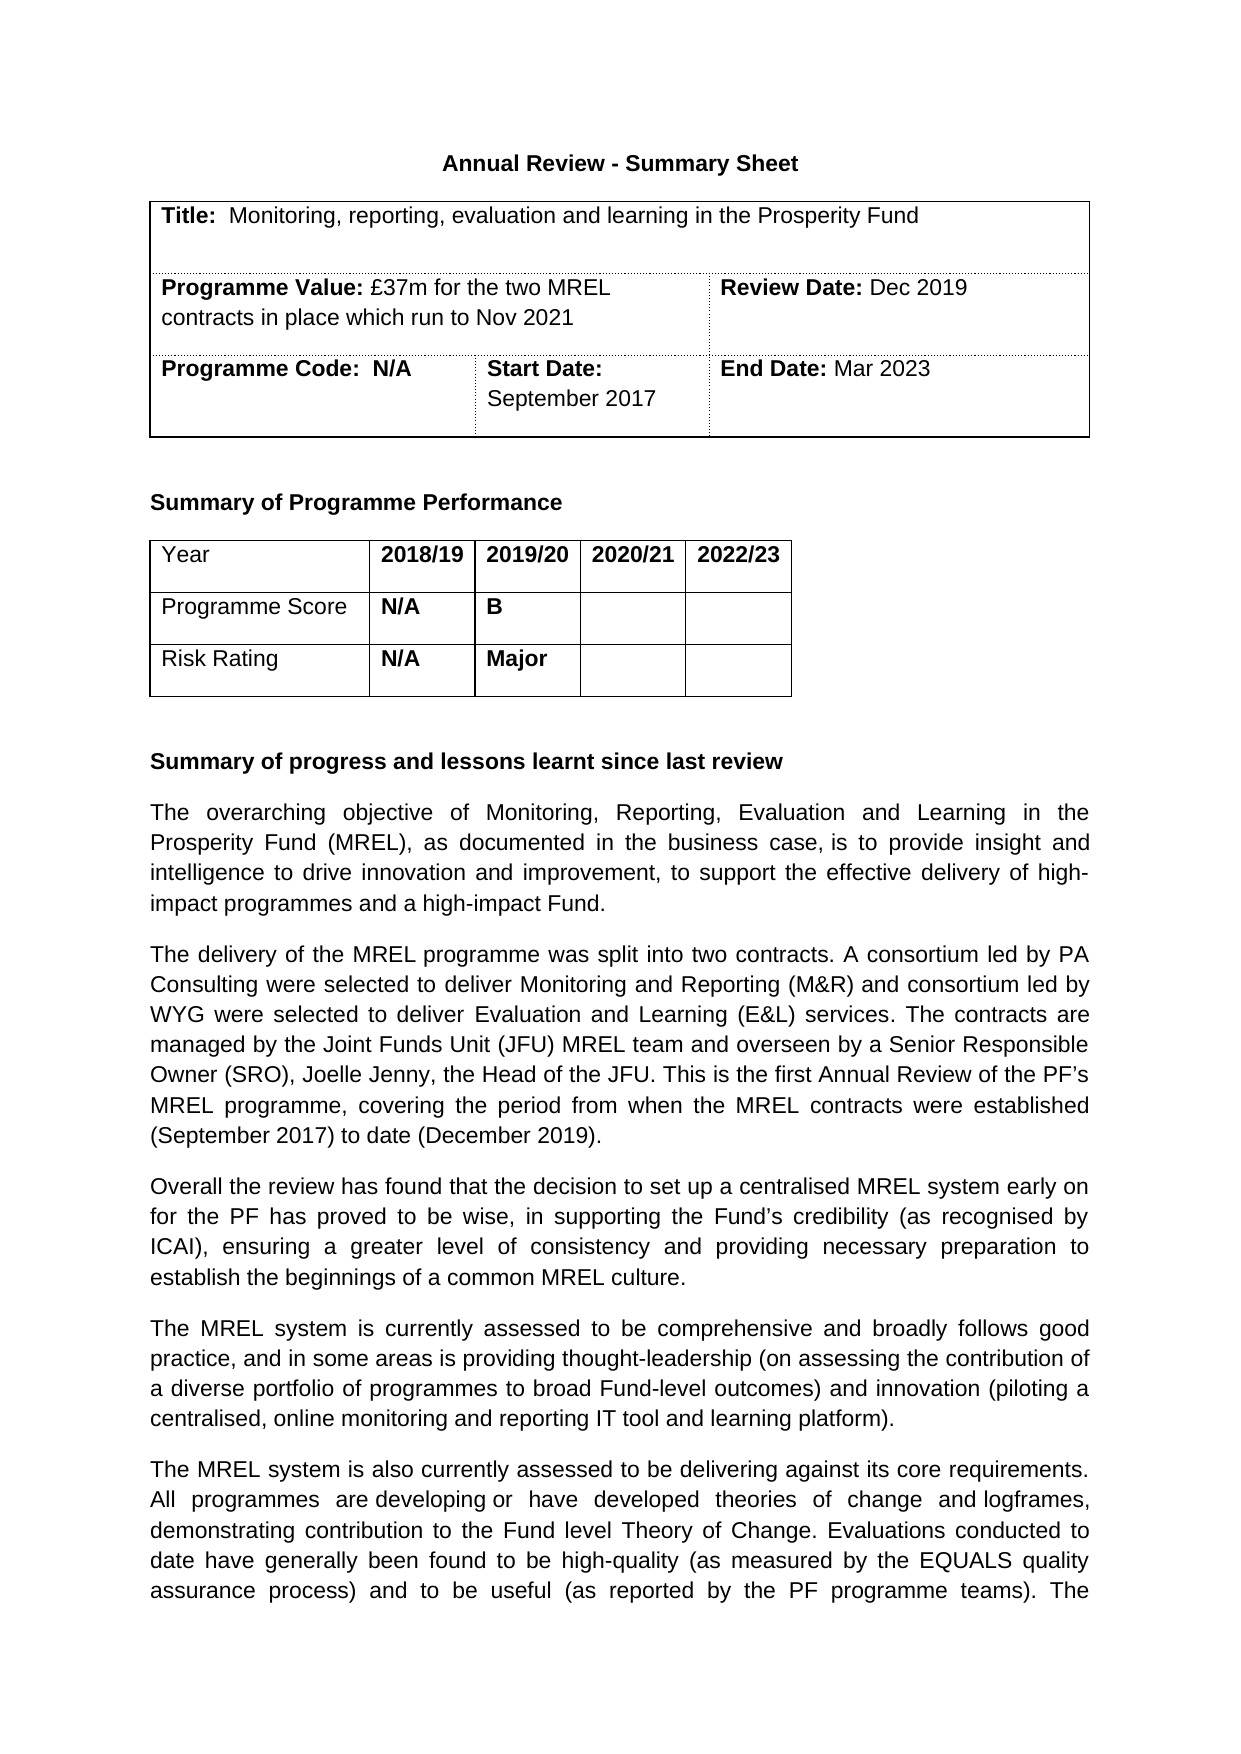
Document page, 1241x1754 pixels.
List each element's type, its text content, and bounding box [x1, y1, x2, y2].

table_cell [686, 645, 791, 696]
text Overall the review has found that the decision to set up a centralised MREL system early on for the PF has proved to be wise, in supporting the Fund’s credibility (as recognised by ICAI), ensuring a greater level of consistency and providing necessary preparation to establish the beginnings of a common MREL culture. [150, 1173, 1090, 1290]
table_cell N/A [370, 593, 474, 644]
table_cell Programme Value: £37m for the two MREL contracts in place which run to Nov 2021 [151, 273, 709, 355]
text Summary of Programme Performance [150, 488, 1090, 515]
text The delivery of the MREL programme was split into two contracts. A consortium led by PA Consulting were selected to deliver Monitoring and Reporting (M&R) and consortium led by WYG were selected to deliver Evaluation and Learning (E&L) services. The contracts are managed by the Joint Funds Unit (JFU) MREL team and overseen by a Senior Responsible Owner (SRO), Joelle Jenny, the Head of the JFU. This is the first Annual Review of the PF’s MREL programme, covering the period from when the MREL contracts were established (September 2017) to date (December 2019). [150, 941, 1090, 1148]
table_header 2022/23 [686, 541, 791, 592]
table_header Title: Monitoring, reporting, evaluation and learning in the Prosperity Fund [151, 202, 1089, 273]
table_header 2020/21 [581, 541, 685, 592]
text Annual Review - Summary Sheet [150, 150, 1090, 176]
text The MREL system is also currently assessed to be delivering against its core requirements. All programmes are developing or have developed theories of change and logframes, demonstrating contribution to the Fund level Theory of Change. Evaluations conducted to date have generally been found to be high-quality (as measured by the EQUALS quality assurance process) and to be useful (as reported by the PF programme teams). The [150, 1456, 1090, 1603]
table_cell B [476, 593, 580, 644]
table_cell N/A [370, 645, 474, 696]
table_cell Major [476, 645, 580, 696]
table_header Year [151, 541, 369, 592]
table_cell Risk Rating [151, 645, 369, 696]
table_header 2018/19 [370, 541, 474, 592]
table_cell Programme Code: N/A [151, 355, 476, 436]
table_cell End Date: Mar 2023 [709, 355, 1089, 436]
text The MREL system is currently assessed to be comprehensive and broadly follows good practice, and in some areas is providing thought-leadership (on assessing the contribution of a diverse portfolio of programmes to broad Fund-level outcomes) and innovation (piloting a centralised, online monitoring and reporting IT tool and learning platform). [150, 1314, 1090, 1432]
table_cell Programme Score [151, 593, 369, 644]
table_cell [581, 593, 685, 644]
table_cell [581, 645, 685, 696]
table_header 2019/20 [476, 541, 580, 592]
table_cell [686, 593, 791, 644]
text The overarching objective of Monitoring, Reporting, Evaluation and Learning in the Prosperity Fund (MREL), as documented in the business case, is to provide insight and intelligence to drive innovation and improvement, to support the effective delivery of high-impact programmes and a high-impact Fund. [150, 799, 1090, 916]
text Summary of progress and lessons learnt since last review [150, 748, 1090, 774]
table_cell Review Date: Dec 2019 [709, 273, 1089, 355]
table_cell Start Date: September 2017 [476, 355, 709, 436]
